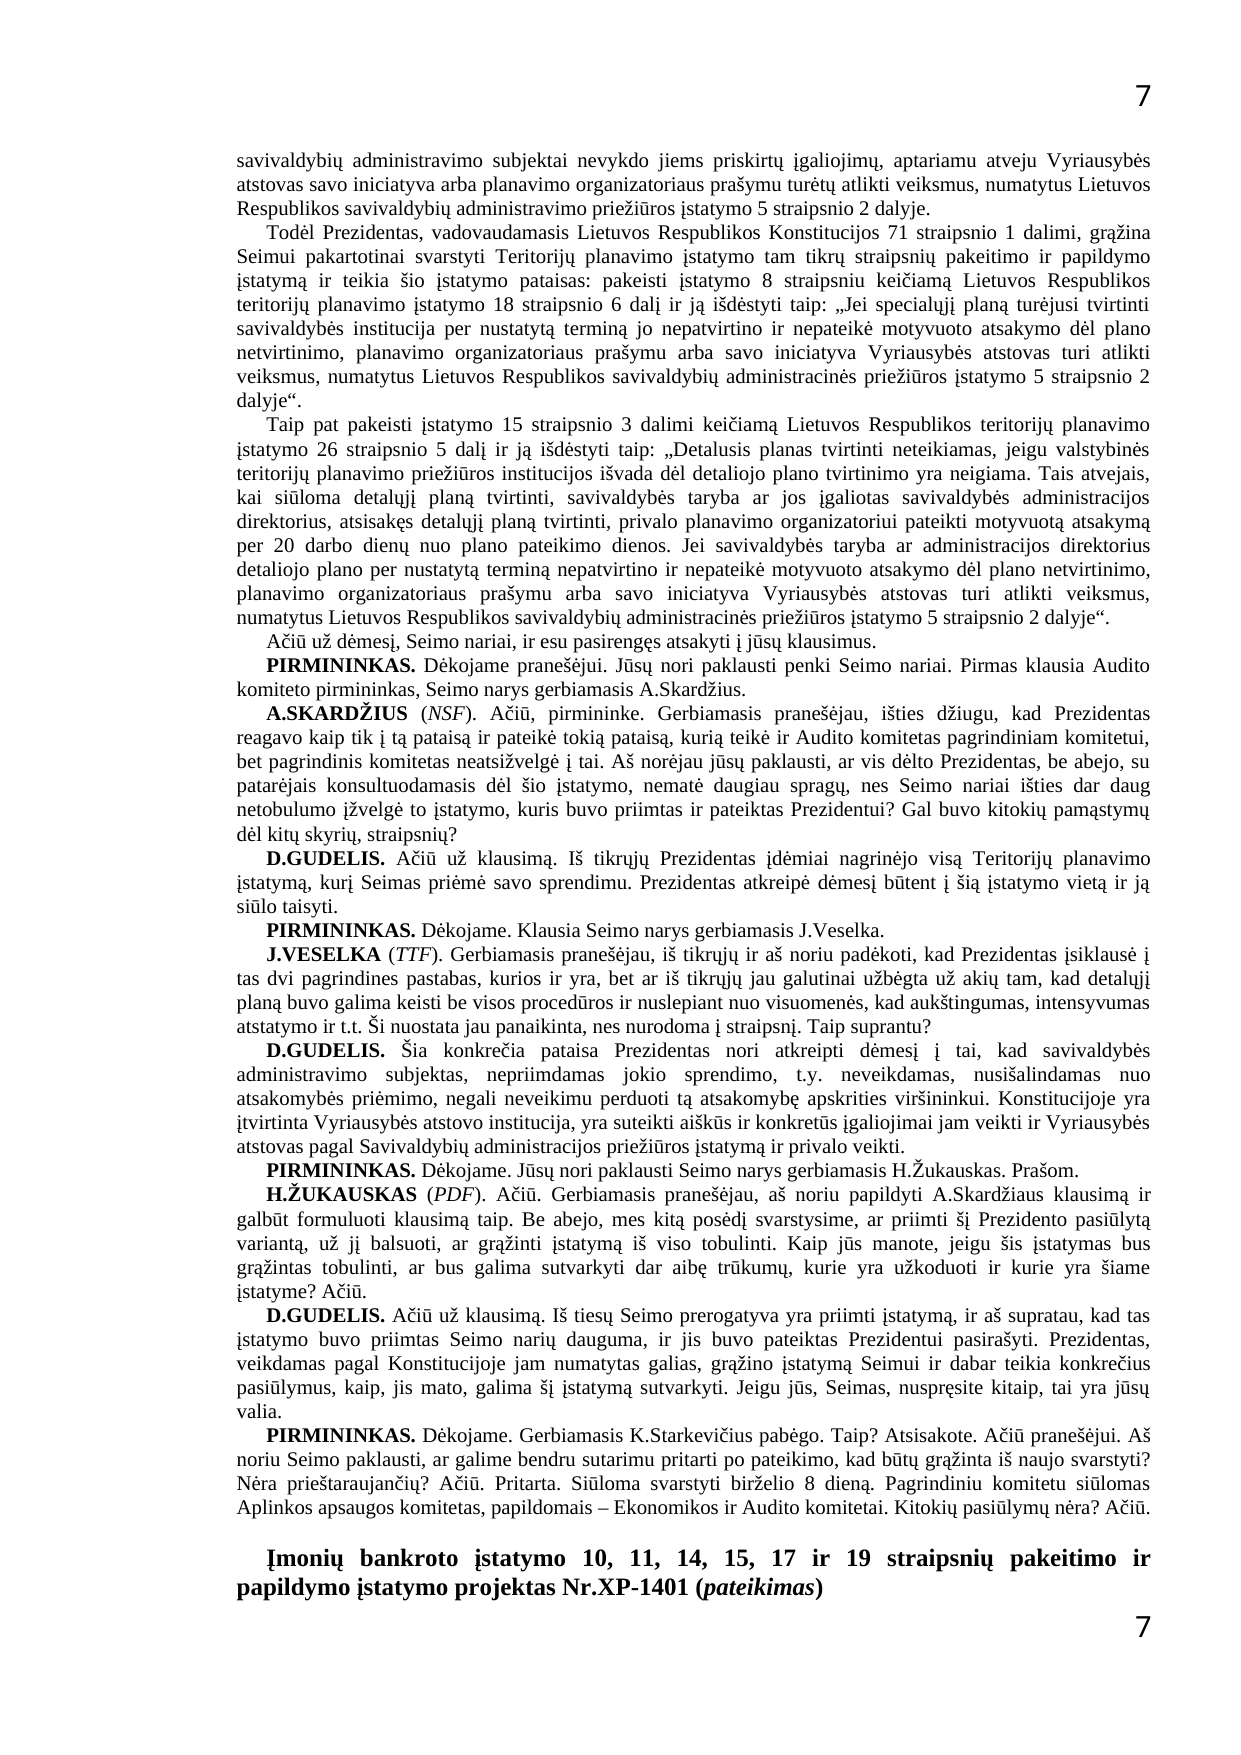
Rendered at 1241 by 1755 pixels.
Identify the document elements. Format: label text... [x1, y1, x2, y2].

text Įmonių bankroto įstatymo 10, 11, 14, 15, 17 ir 19 straipsnių pakeitimo ir papildymo įstatymo projektas Nr.XP-1401 (pateikimas) [236, 1543, 1152, 1601]
text PIRMININKAS. Dėkojame. Jūsų nori paklausti Seimo narys gerbiamasis H.Žukauskas. Prašom. [236, 1158, 1152, 1182]
text Todėl Prezidentas, vadovaudamasis Lietuvos Respublikos Konstitucijos 71 straipsnio 1 dalimi, grąžina Seimui pakartotinai svarstyti Teritorijų planavimo įstatymo tam tikrų straipsnių pakeitimo ir papildymo įstatymą ir teikia šio įstatymo pataisas: pakeisti įstatymo 8 straipsniu keičiamą Lietuvos Respublikos teritorijų planavimo įstatymo 18 straipsnio 6 dalį ir ją išdėstyti taip: „Jei specialųjį planą turėjusi tvirtinti savivaldybės institucija per nustatytą terminą jo nepatvirtino ir nepateikė motyvuoto atsakymo dėl plano netvirtinimo, planavimo organizatoriaus prašymu arba savo iniciatyva Vyriausybės atstovas turi atlikti veiksmus, numatytus Lietuvos Respublikos savivaldybių administracinės priežiūros įstatymo 5 straipsnio 2 dalyje“. [236, 220, 1152, 412]
text PIRMININKAS. Dėkojame pranešėjui. Jūsų nori paklausti penki Seimo nariai. Pirmas klausia Audito komiteto pirmininkas, Seimo narys gerbiamasis A.Skardžius. [236, 653, 1152, 701]
text D.GUDELIS. Ačiū už klausimą. Iš tikrųjų Prezidentas įdėmiai nagrinėjo visą Teritorijų planavimo įstatymą, kurį Seimas priėmė savo sprendimu. Prezidentas atkreipė dėmesį būtent į šią įstatymo vietą ir ją siūlo taisyti. [236, 846, 1152, 918]
text savivaldybių administravimo subjektai nevykdo jiems priskirtų įgaliojimų, aptariamu atveju Vyriausybės atstovas savo iniciatyva arba planavimo organizatoriaus prašymu turėtų atlikti veiksmus, numatytus Lietuvos Respublikos savivaldybių administravimo priežiūros įstatymo 5 straipsnio 2 dalyje. [236, 148, 1152, 220]
text Ačiū už dėmesį, Seimo nariai, ir esu pasirengęs atsakyti į jūsų klausimus. [236, 629, 1152, 653]
text A.SKARDŽIUS (NSF). Ačiū, pirmininke. Gerbiamasis pranešėjau, išties džiugu, kad Prezidentas reagavo kaip tik į tą pataisą ir pateikė tokią pataisą, kurią teikė ir Audito komitetas pagrindiniam komitetui, bet pagrindinis komitetas neatsižvelgė į tai. Aš norėjau jūsų paklausti, ar vis dėlto Prezidentas, be abejo, su patarėjais konsultuodamasis dėl šio įstatymo, nematė daugiau spragų, nes Seimo nariai išties dar daug netobulumo įžvelgė to įstatymo, kuris buvo priimtas ir pateiktas Prezidentui? Gal buvo kitokių pamąstymų dėl kitų skyrių, straipsnių? [236, 701, 1152, 846]
text PIRMININKAS. Dėkojame. Gerbiamasis K.Starkevičius pabėgo. Taip? Atsisakote. Ačiū pranešėjui. Aš noriu Seimo paklausti, ar galime bendru sutarimu pritarti po pateikimo, kad būtų grąžinta iš naujo svarstyti? Nėra prieštaraujančių? Ačiū. Pritarta. Siūloma svarstyti birželio 8 dieną. Pagrindiniu komitetu siūlomas Aplinkos apsaugos komitetas, papildomais – Ekonomikos ir Audito komitetai. Kitokių pasiūlymų nėra? Ačiū. [236, 1423, 1152, 1519]
text D.GUDELIS. Ačiū už klausimą. Iš tiesų Seimo prerogatyva yra priimti įstatymą, ir aš supratau, kad tas įstatymo buvo priimtas Seimo narių dauguma, ir jis buvo pateiktas Prezidentui pasirašyti. Prezidentas, veikdamas pagal Konstitucijoje jam numatytas galias, grąžino įstatymą Seimui ir dabar teikia konkrečius pasiūlymus, kaip, jis mato, galima šį įstatymą sutvarkyti. Jeigu jūs, Seimas, nuspręsite kitaip, tai yra jūsų valia. [236, 1303, 1152, 1423]
text D.GUDELIS. Šia konkrečia pataisa Prezidentas nori atkreipti dėmesį į tai, kad savivaldybės administravimo subjektas, nepriimdamas jokio sprendimo, t.y. neveikdamas, nusišalindamas nuo atsakomybės priėmimo, negali neveikimu perduoti tą atsakomybę apskrities viršininkui. Konstitucijoje yra įtvirtinta Vyriausybės atstovo institucija, yra suteikti aiškūs ir konkretūs įgaliojimai jam veikti ir Vyriausybės atstovas pagal Savivaldybių administracijos priežiūros įstatymą ir privalo veikti. [236, 1038, 1152, 1158]
text H.ŽUKAUSKAS (PDF). Ačiū. Gerbiamasis pranešėjau, aš noriu papildyti A.Skardžiaus klausimą ir galbūt formuluoti klausimą taip. Be abejo, mes kitą posėdį svarstysime, ar priimti šį Prezidento pasiūlytą variantą, už jį balsuoti, ar grąžinti įstatymą iš viso tobulinti. Kaip jūs manote, jeigu šis įstatymas bus grąžintas tobulinti, ar bus galima sutvarkyti dar aibę trūkumų, kurie yra užkoduoti ir kurie yra šiame įstatyme? Ačiū. [236, 1182, 1152, 1303]
text Taip pat pakeisti įstatymo 15 straipsnio 3 dalimi keičiamą Lietuvos Respublikos teritorijų planavimo įstatymo 26 straipsnio 5 dalį ir ją išdėstyti taip: „Detalusis planas tvirtinti neteikiamas, jeigu valstybinės teritorijų planavimo priežiūros institucijos išvada dėl detaliojo plano tvirtinimo yra neigiama. Tais atvejais, kai siūloma detalųjį planą tvirtinti, savivaldybės taryba ar jos įgaliotas savivaldybės administracijos direktorius, atsisakęs detalųjį planą tvirtinti, privalo planavimo organizatoriui pateikti motyvuotą atsakymą per 20 darbo dienų nuo plano pateikimo dienos. Jei savivaldybės taryba ar administracijos direktorius detaliojo plano per nustatytą terminą nepatvirtino ir nepateikė motyvuoto atsakymo dėl plano netvirtinimo, planavimo organizatoriaus prašymu arba savo iniciatyva Vyriausybės atstovas turi atlikti veiksmus, numatytus Lietuvos Respublikos savivaldybių administracinės priežiūros įstatymo 5 straipsnio 2 dalyje“. [236, 412, 1152, 629]
text PIRMININKAS. Dėkojame. Klausia Seimo narys gerbiamasis J.Veselka. [236, 918, 1152, 942]
text J.VESELKA (TTF). Gerbiamasis pranešėjau, iš tikrųjų ir aš noriu padėkoti, kad Prezidentas įsiklausė į tas dvi pagrindines pastabas, kurios ir yra, bet ar iš tikrųjų jau galutinai užbėgta už akių tam, kad detalųjį planą buvo galima keisti be visos procedūros ir nuslepiant nuo visuomenės, kad aukštingumas, intensyvumas atstatymo ir t.t. Ši nuostata jau panaikinta, nes nurodoma į straipsnį. Taip suprantu? [236, 942, 1152, 1038]
